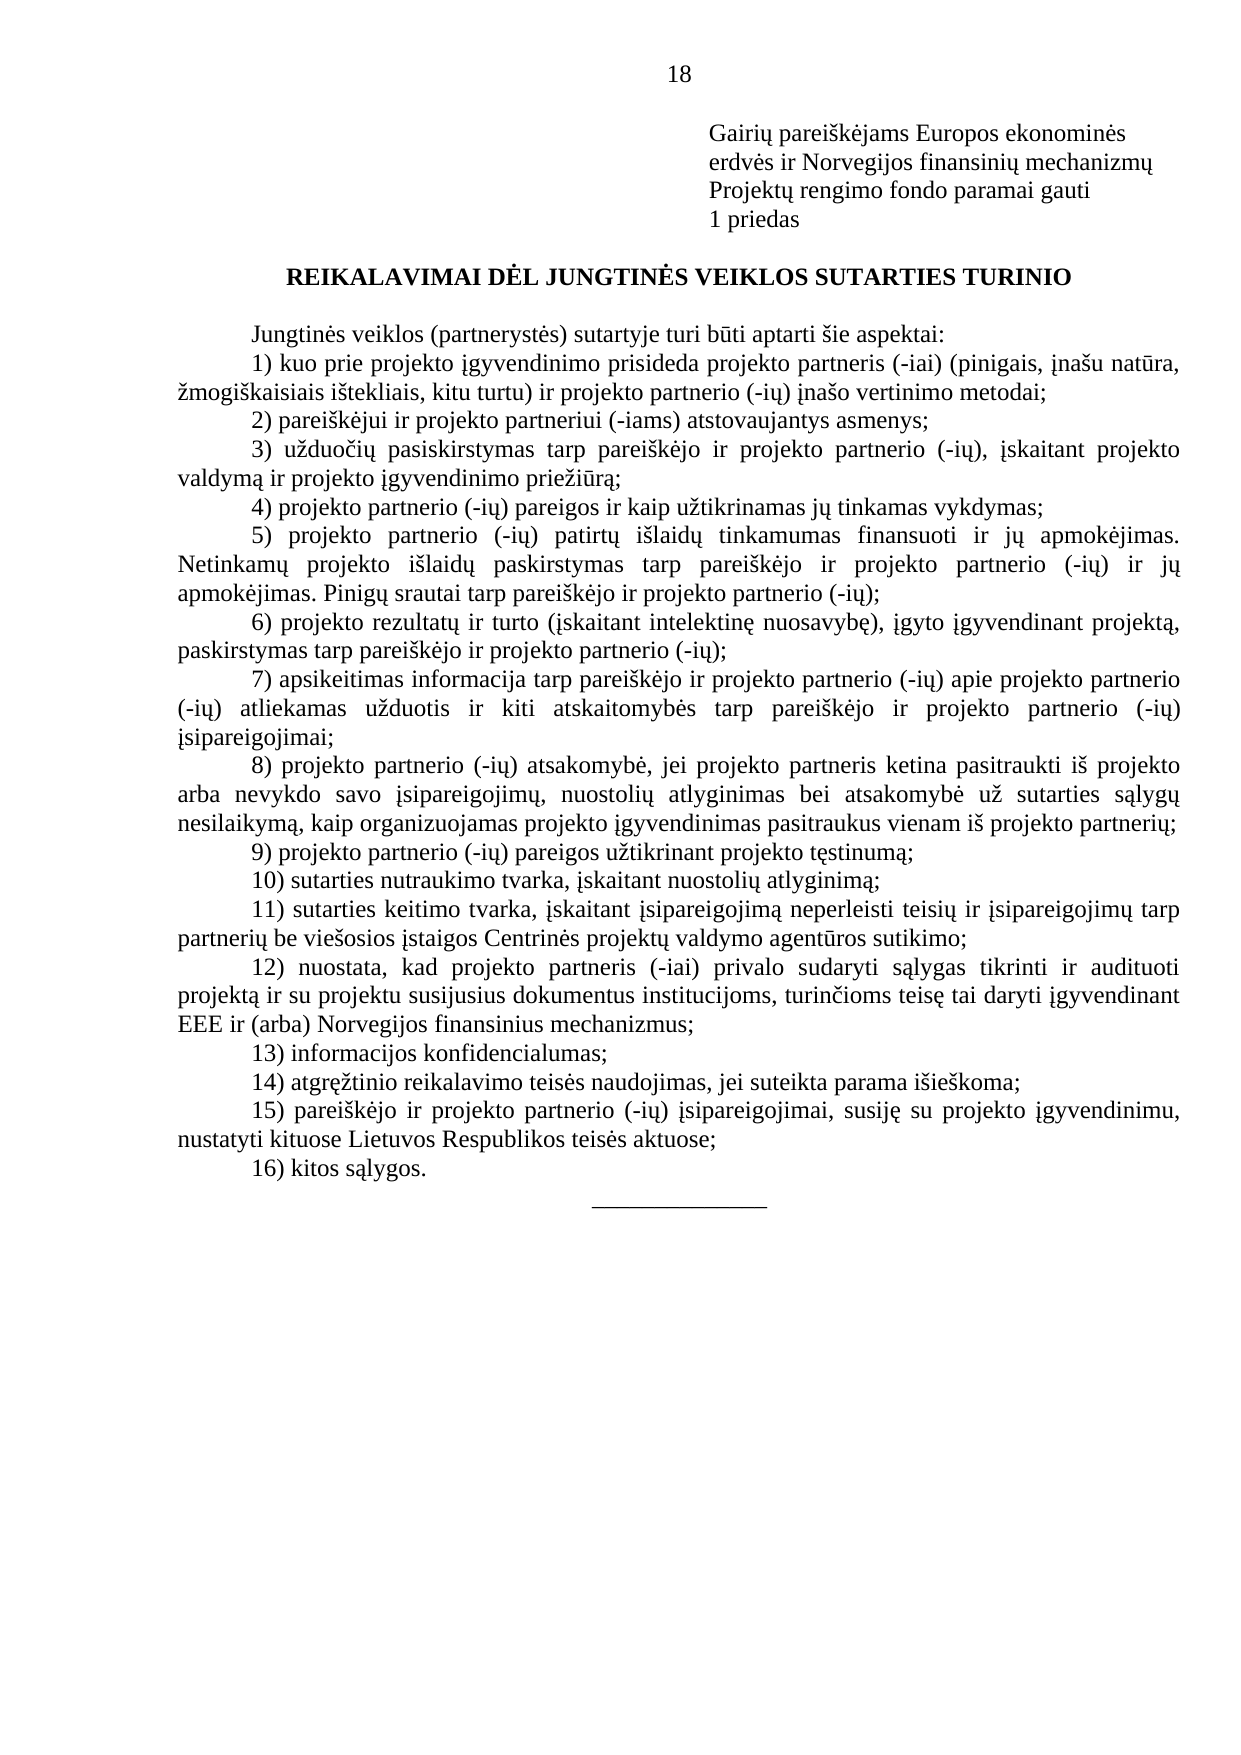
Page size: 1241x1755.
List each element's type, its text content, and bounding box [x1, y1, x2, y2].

text REIKALAVIMAI DĖL JUNGTINĖS VEIKLOS SUTARTIES TURINIO [177, 262, 1181, 291]
text 8) projekto partnerio (-ių) atsakomybė, jei projekto partneris ketina pasitraukti iš projekto arba nevykdo savo įsipareigojimų, nuostolių atlyginimas bei atsakomybė už sutarties sąlygų nesilaikymą, kaip organizuojamas projekto įgyvendinimas pasitraukus vienam iš projekto partnerių; [177, 751, 1181, 837]
text Jungtinės veiklos (partnerystės) sutartyje turi būti aptarti šie aspektai: [177, 319, 1181, 348]
text 7) apsikeitimas informacija tarp pareiškėjo ir projekto partnerio (-ių) apie projekto partnerio (-ių) atliekamas užduotis ir kiti atskaitomybės tarp pareiškėjo ir projekto partnerio (-ių) įsipareigojimai; [177, 664, 1181, 751]
text 12) nuostata, kad projekto partneris (-iai) privalo sudaryti sąlygas tikrinti ir audituoti projektą ir su projektu susijusius dokumentus institucijoms, turinčioms teisę tai daryti įgyvendinant EEE ir (arba) Norvegijos finansinius mechanizmus; [177, 952, 1181, 1038]
text 11) sutarties keitimo tvarka, įskaitant įsipareigojimą neperleisti teisių ir įsipareigojimų tarp partnerių be viešosios įstaigos Centrinės projektų valdymo agentūros sutikimo; [177, 894, 1181, 952]
text 15) pareiškėjo ir projekto partnerio (-ių) įsipareigojimai, susiję su projekto įgyvendinimu, nustatyti kituose Lietuvos Respublikos teisės aktuose; [177, 1096, 1181, 1153]
text 13) informacijos konfidencialumas; [177, 1038, 1181, 1067]
text 4) projekto partnerio (-ių) pareigos ir kaip užtikrinamas jų tinkamas vykdymas; [177, 492, 1181, 521]
text 14) atgręžtinio reikalavimo teisės naudojimas, jei suteikta parama išieškoma; [177, 1067, 1181, 1096]
text Projektų rengimo fondo paramai gauti [177, 176, 1181, 204]
text 2) pareiškėjui ir projekto partneriui (-iams) atstovaujantys asmenys; [177, 406, 1181, 434]
text 1) kuo prie projekto įgyvendinimo prisideda projekto partneris (-iai) (pinigais, įnašu natūra, žmogiškaisiais ištekliais, kitu turtu) ir projekto partnerio (-ių) įnašo vertinimo metodai; [177, 348, 1181, 406]
text 10) sutarties nutraukimo tvarka, įskaitant nuostolių atlyginimą; [177, 866, 1181, 894]
text ______________ [177, 1182, 1181, 1211]
text 6) projekto rezultatų ir turto (įskaitant intelektinę nuosavybę), įgyto įgyvendinant projektą, paskirstymas tarp pareiškėjo ir projekto partnerio (-ių); [177, 607, 1181, 664]
text Gairių pareiškėjams Europos ekonominės [177, 118, 1181, 147]
text 3) užduočių pasiskirstymas tarp pareiškėjo ir projekto partnerio (-ių), įskaitant projekto valdymą ir projekto įgyvendinimo priežiūrą; [177, 434, 1181, 492]
text 9) projekto partnerio (-ių) pareigos užtikrinant projekto tęstinumą; [177, 837, 1181, 866]
text erdvės ir Norvegijos finansinių mechanizmų [177, 147, 1181, 176]
text 16) kitos sąlygos. [177, 1153, 1181, 1182]
text 5) projekto partnerio (-ių) patirtų išlaidų tinkamumas finansuoti ir jų apmokėjimas. Netinkamų projekto išlaidų paskirstymas tarp pareiškėjo ir projekto partnerio (-ių) ir jų apmokėjimas. Pinigų srautai tarp pareiškėjo ir projekto partnerio (-ių); [177, 521, 1181, 607]
text 1 priedas [177, 204, 1181, 233]
